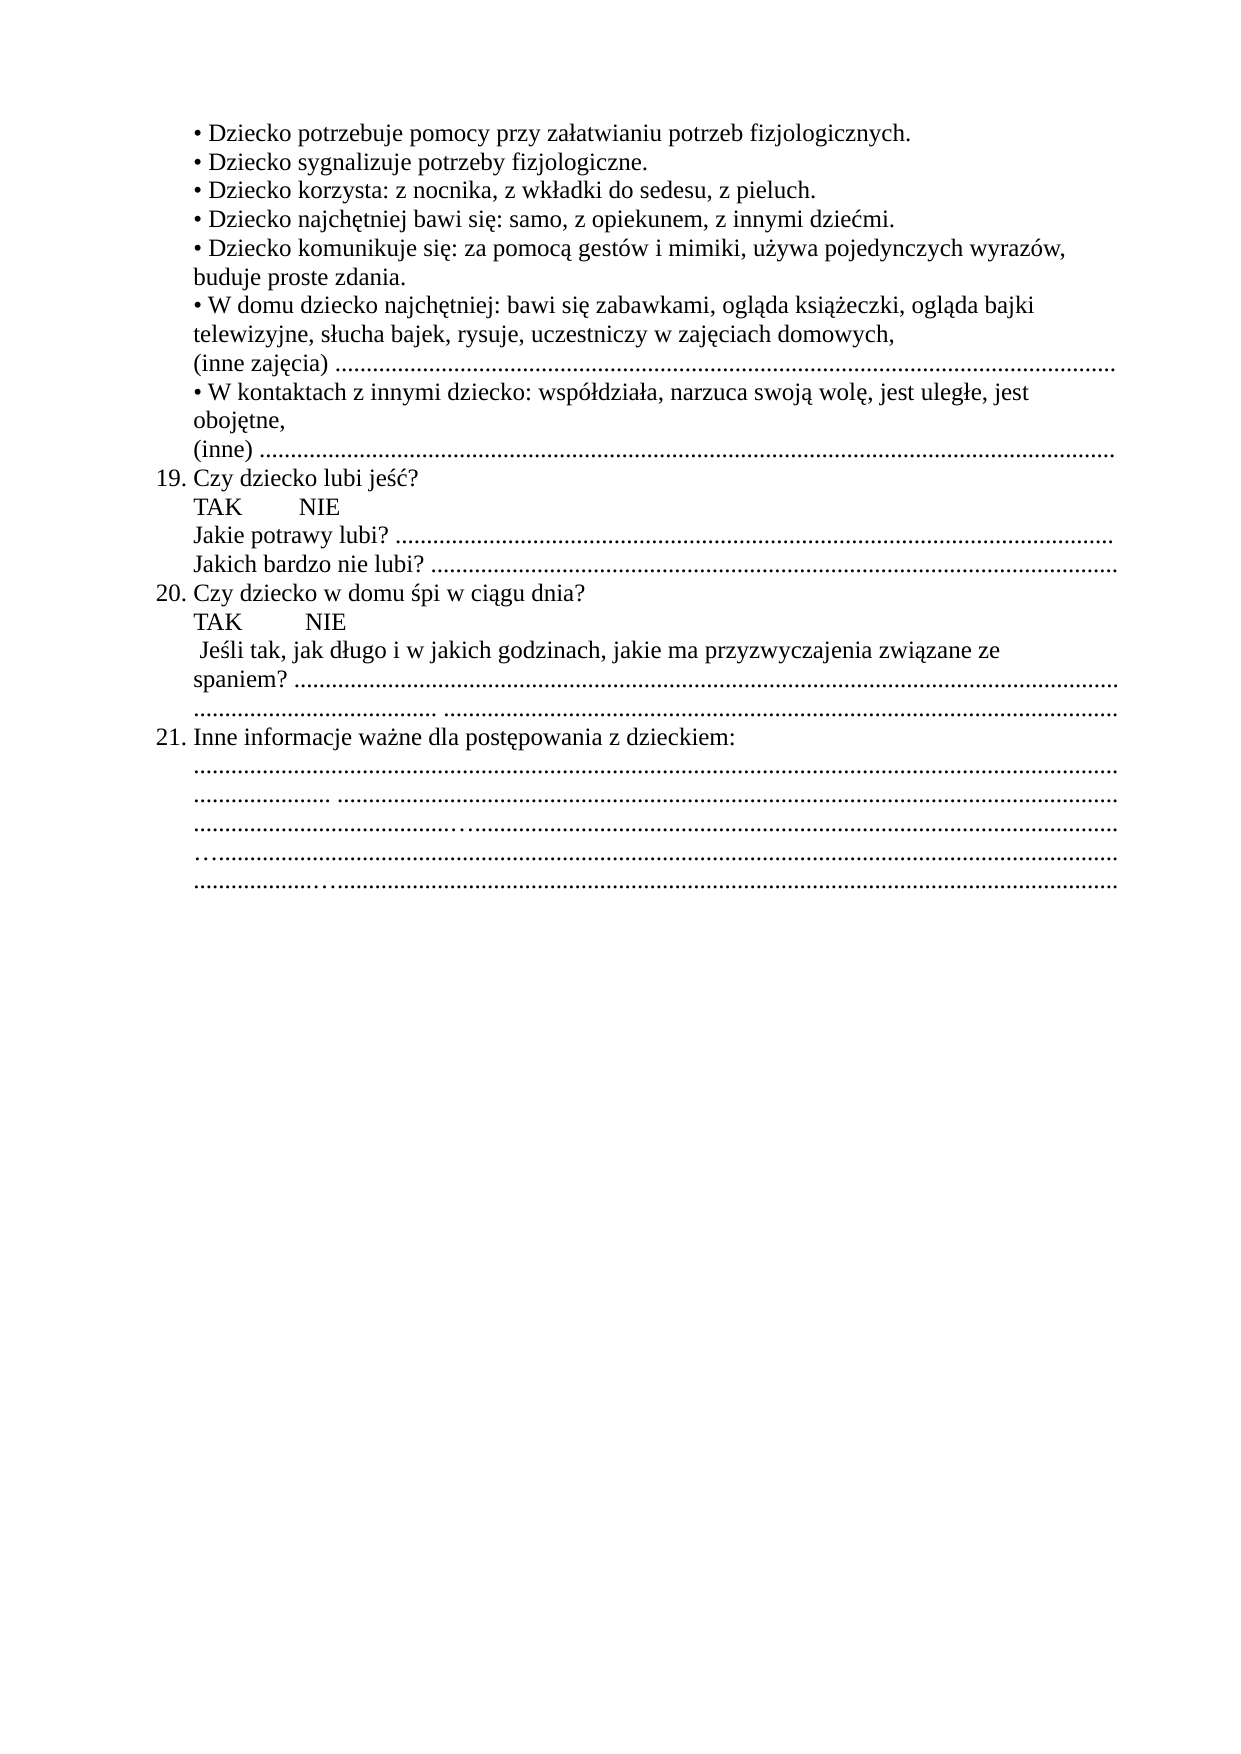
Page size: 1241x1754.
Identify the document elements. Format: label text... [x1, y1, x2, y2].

list • W kontaktach z innymi dziecko: współdziała, narzuca swoją wolę, jest uległe, jest obojętne, (inne) ......................................................................................................................................... [156, 377, 1122, 463]
list • Dziecko sygnalizuje potrzeby fizjologiczne. [156, 147, 1122, 176]
list • Dziecko komunikuje się: za pomocą gestów i mimiki, używa pojedynczych wyrazów, buduje proste zdania. [156, 233, 1122, 291]
list Inne informacje ważne dla postępowania z dzieckiem: [156, 722, 1122, 751]
list Czy dziecko lubi jeść? [156, 463, 1122, 492]
list Jeśli tak, jak długo i w jakich godzinach, jakie ma przyzwyczajenia związane ze spaniem? ........................................................................................................................................................................... ............................................................................................................ [156, 636, 1122, 722]
list • Dziecko korzysta: z nocnika, z wkładki do sedesu, z pieluch. [156, 176, 1122, 204]
list • Dziecko potrzebuje pomocy przy załatwianiu potrzeb fizjologicznych. [156, 118, 1122, 147]
list (inne zajęcia) ............................................................................................................................. [156, 348, 1122, 377]
list TAK NIE [156, 492, 1122, 521]
list • Dziecko najchętniej bawi się: samo, z opiekunem, z innymi dziećmi. [156, 204, 1122, 233]
list • W domu dziecko najchętniej: bawi się zabawkami, ogląda książeczki, ogląda bajki telewizyjne, słucha bajek, rysuje, uczestniczy w zajęciach domowych, [156, 291, 1122, 348]
list Jakich bardzo nie lubi? .............................................................................................................. [156, 549, 1122, 578]
list Jakie potrawy lubi? ................................................................................................................... [156, 521, 1122, 549]
list Czy dziecko w domu śpi w ciągu dnia? [156, 578, 1122, 607]
list TAK NIE [156, 607, 1122, 636]
list .......................................................................................................................................................................... ......................................................................................................................................................................…....................................................................................................... …...................................................................................................................................................................…............................................................................................................................. [156, 751, 1122, 894]
